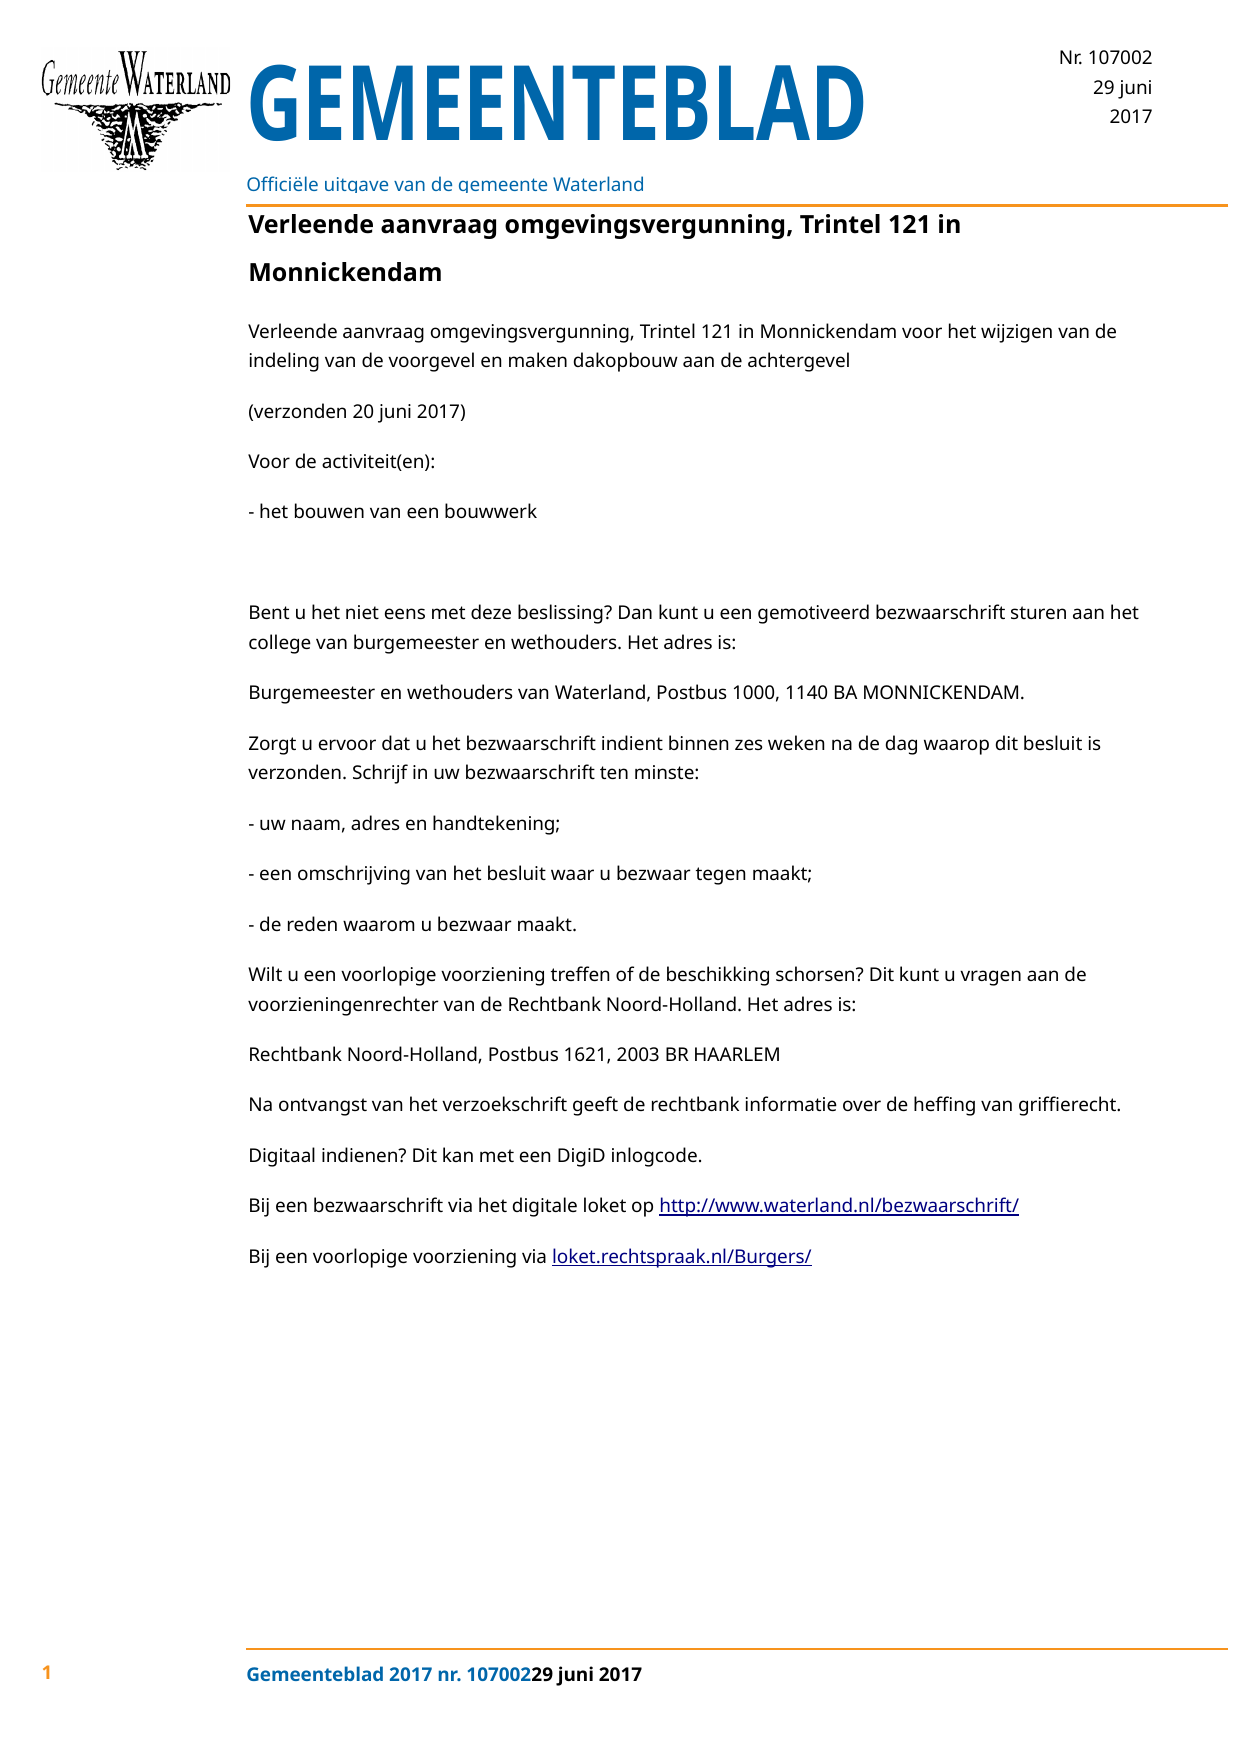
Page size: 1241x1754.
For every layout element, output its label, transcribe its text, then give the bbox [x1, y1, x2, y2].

text Verleende aanvraag omgevingsvergunning, Trintel 121 in Monnickendam voor het wijzigen van de indeling van de voorgevel en maken dakopbouw aan de achtergevel [248, 318, 1152, 373]
text (verzonden 20 juni 2017) [248, 398, 1152, 424]
text Zorgt u ervoor dat u het bezwaarschrift indient binnen zes weken na de dag waarop dit besluit is verzonden. Schrijf in uw bezwaarschrift ten minste: [248, 730, 1152, 785]
picture [41, 47, 231, 172]
text - uw naam, adres en handtekening; [248, 810, 1152, 836]
text Digitaal indienen? Dit kan met een DigiD inlogcode. [248, 1142, 1152, 1168]
text Na ontvangst van het verzoekschrift geeft de rechtbank informatie over de heffing van griffierecht. [248, 1092, 1152, 1117]
text - het bouwen van een bouwwerk [248, 499, 1152, 524]
text Verleende aanvraag omgevingsvergunning, Trintel 121 in Monnickendam [248, 207, 1152, 288]
text Voor de activiteit(en): [248, 448, 1152, 474]
text Burgemeester en wethouders van Waterland, Postbus 1000, 1140 BA MONNICKENDAM. [248, 679, 1152, 705]
text Bij een bezwaarschrift via het digitale loket op http://www.waterland.nl/bezwaarschrift/ [248, 1192, 1152, 1218]
text - een omschrijving van het besluit waar u bezwaar tegen maakt; [248, 860, 1152, 886]
text Wilt u een voorlopige voorziening treffen of de beschikking schorsen? Dit kunt u vragen aan de voorzieningenrechter van de Rechtbank Noord-Holland. Het adres is: [248, 961, 1152, 1017]
text Bij een voorlopige voorziening via loket.rechtspraak.nl/Burgers/ [248, 1243, 1152, 1269]
text Bent u het niet eens met deze beslissing? Dan kunt u een gemotiveerd bezwaarschrift sturen aan het college van burgemeester en wethouders. Het adres is: [248, 599, 1152, 655]
text - de reden waarom u bezwaar maakt. [248, 911, 1152, 937]
text Rechtbank Noord-Holland, Postbus 1621, 2003 BR HAARLEM [248, 1041, 1152, 1067]
